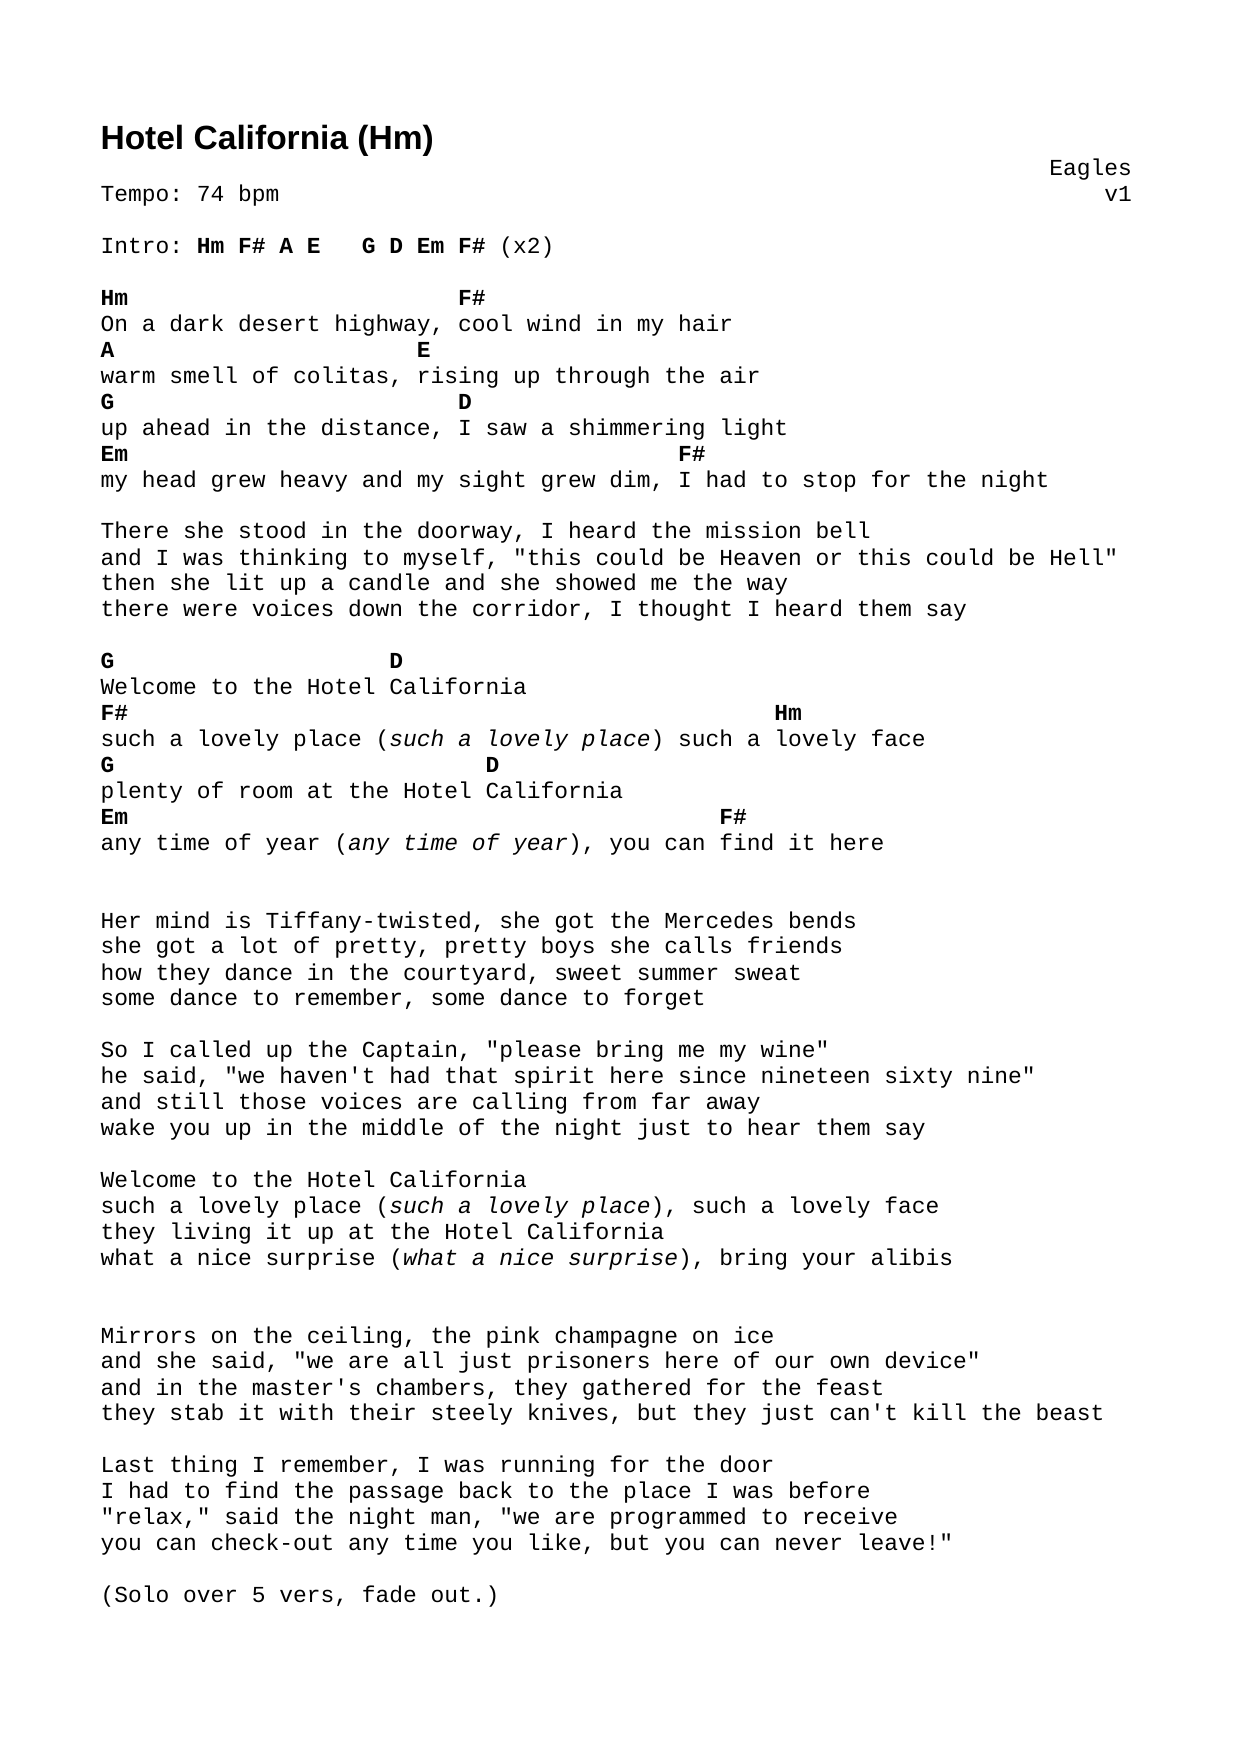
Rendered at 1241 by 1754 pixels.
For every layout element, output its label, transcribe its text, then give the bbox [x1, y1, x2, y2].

text Last thing I remember, I was running for the door [100, 1454, 1140, 1479]
text wake you up in the middle of the night just to hear them say [100, 1116, 1140, 1142]
text Tempo: 74 bpm v1 [100, 183, 1140, 209]
text and I was thinking to myself, "this could be Heaven or this could be Hell" [100, 546, 1140, 572]
text there were voices down the corridor, I thought I heard them say [100, 598, 1140, 624]
text my head grew heavy and my sight grew dim, I had to stop for the night [100, 468, 1140, 494]
text some dance to remember, some dance to forget [100, 987, 1140, 1013]
subtitle Hotel California (Hm) [100, 118, 1140, 157]
text F# Hm [100, 701, 1140, 727]
text Em F# [100, 805, 1140, 831]
text he said, "we haven't had that spirit here since nineteen sixty nine" [100, 1064, 1140, 1091]
text Eagles [100, 157, 1140, 183]
text then she lit up a candle and she showed me the way [100, 572, 1140, 598]
text A E [100, 338, 1140, 364]
text how they dance in the courtyard, sweet summer sweat [100, 961, 1140, 987]
text There she stood in the doorway, I heard the mission bell [100, 520, 1140, 546]
text (Solo over 5 vers, fade out.) [100, 1583, 1140, 1609]
text Hm F# [100, 286, 1140, 312]
text and in the master's chambers, they gathered for the feast [100, 1376, 1140, 1402]
text "relax," said the night man, "we are programmed to receive [100, 1506, 1140, 1531]
text such a lovely place (such a lovely place) such a lovely face [100, 727, 1140, 753]
text up ahead in the distance, I saw a shimmering light [100, 416, 1140, 442]
text such a lovely place (such a lovely place), such a lovely face [100, 1194, 1140, 1220]
text Intro: Hm F# A E G D Em F# (x2) [100, 234, 1140, 261]
text plenty of room at the Hotel California [100, 779, 1140, 805]
text G D [100, 649, 1140, 676]
text G D [100, 753, 1140, 779]
text they living it up at the Hotel California [100, 1220, 1140, 1246]
text any time of year (any time of year), you can find it here [100, 831, 1140, 857]
text and she said, "we are all just prisoners here of our own device" [100, 1350, 1140, 1376]
text So I called up the Captain, "please bring me my wine" [100, 1039, 1140, 1064]
text Welcome to the Hotel California [100, 1168, 1140, 1194]
text you can check-out any time you like, but you can never leave!" [100, 1531, 1140, 1557]
text I had to find the passage back to the place I was before [100, 1479, 1140, 1506]
text On a dark desert highway, cool wind in my hair [100, 312, 1140, 338]
text she got a lot of pretty, pretty boys she calls friends [100, 935, 1140, 961]
text Welcome to the Hotel California [100, 676, 1140, 701]
text warm smell of colitas, rising up through the air [100, 364, 1140, 390]
text and still those voices are calling from far away [100, 1091, 1140, 1116]
text G D [100, 390, 1140, 416]
text Em F# [100, 442, 1140, 468]
text they stab it with their steely knives, but they just can't kill the beast [100, 1402, 1140, 1428]
text Mirrors on the ceiling, the pink champagne on ice [100, 1324, 1140, 1350]
text what a nice surprise (what a nice surprise), bring your alibis [100, 1246, 1140, 1272]
text Her mind is Tiffany-twisted, she got the Mercedes bends [100, 909, 1140, 935]
